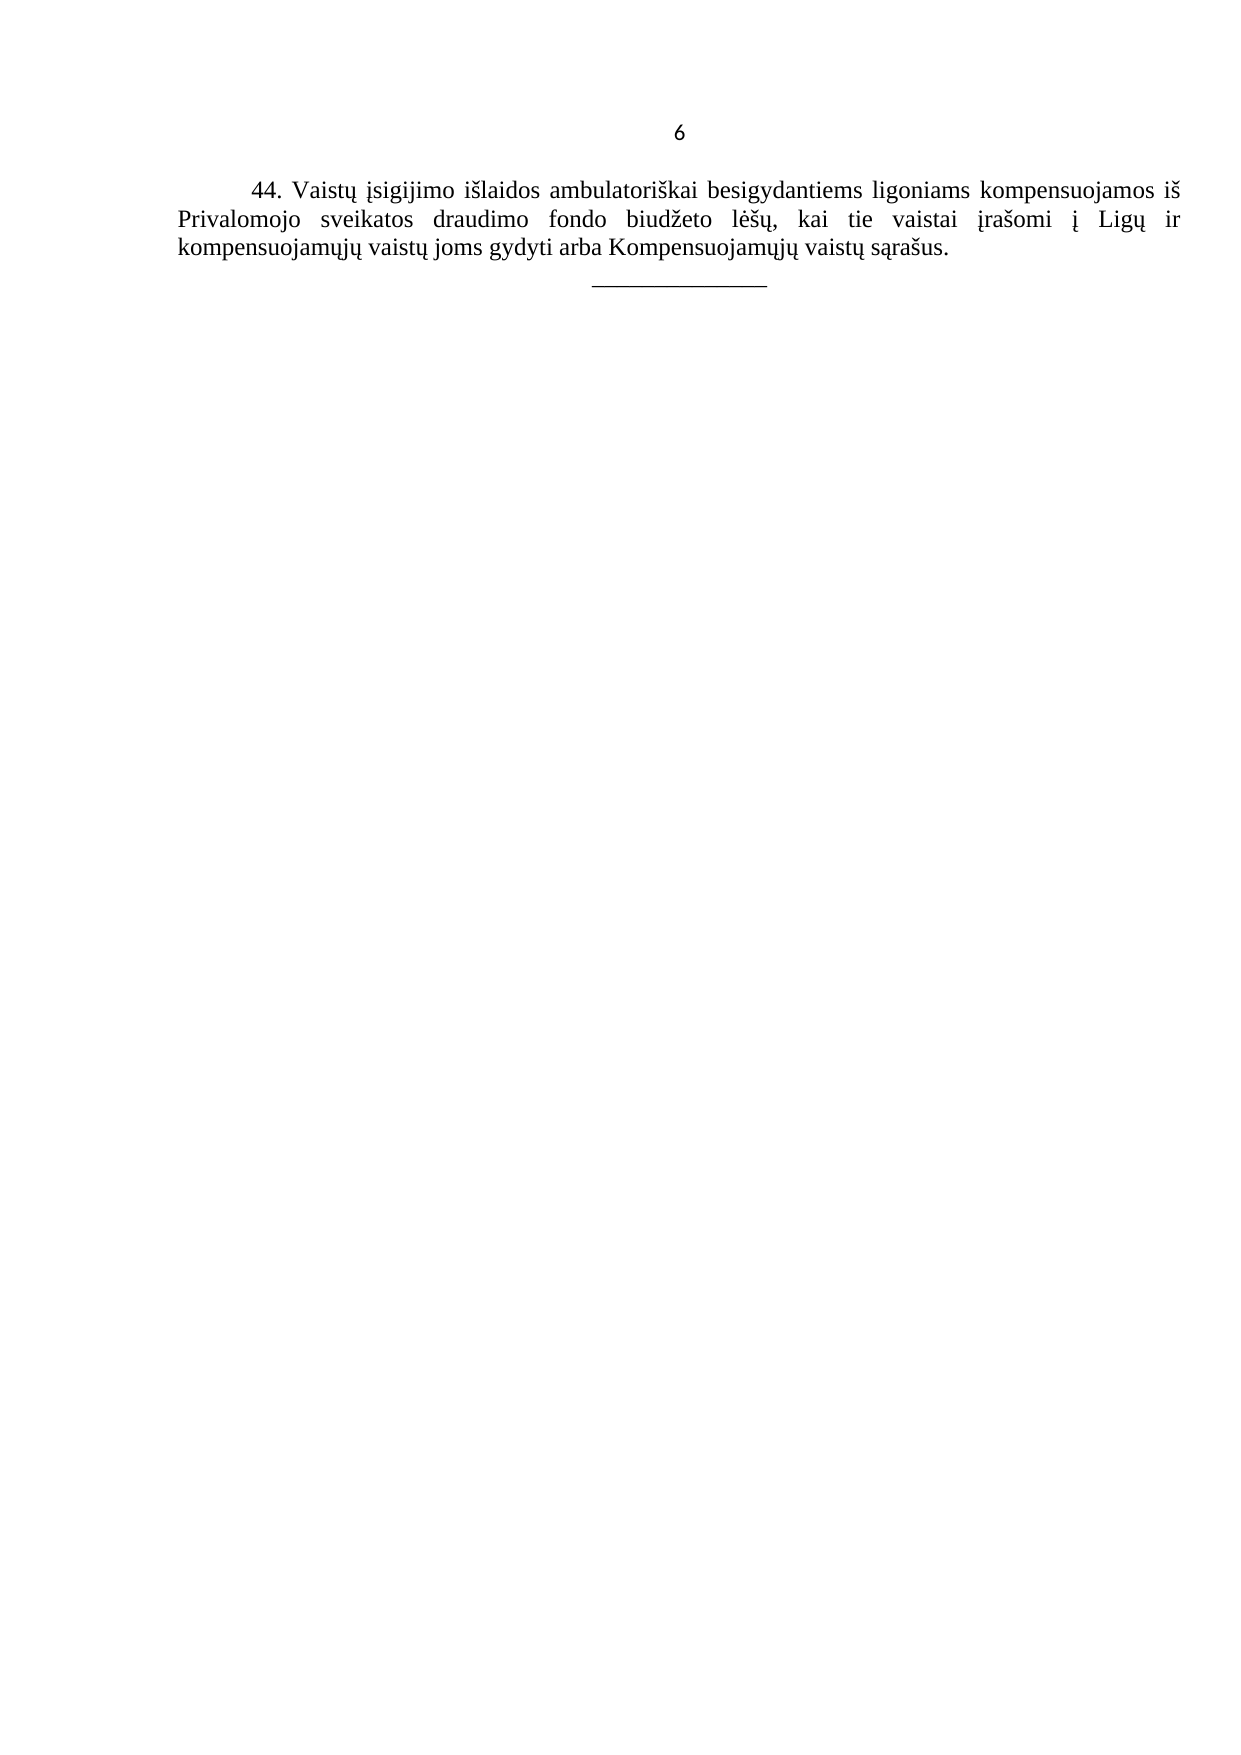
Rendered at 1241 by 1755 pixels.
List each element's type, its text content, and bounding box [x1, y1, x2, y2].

text ______________ [177, 261, 1181, 290]
text 44. Vaistų įsigijimo išlaidos ambulatoriškai besigydantiems ligoniams kompensuojamos iš Privalomojo sveikatos draudimo fondo biudžeto lėšų, kai tie vaistai įrašomi į Ligų ir kompensuojamųjų vaistų joms gydyti arba Kompensuojamųjų vaistų sąrašus. [177, 175, 1181, 261]
